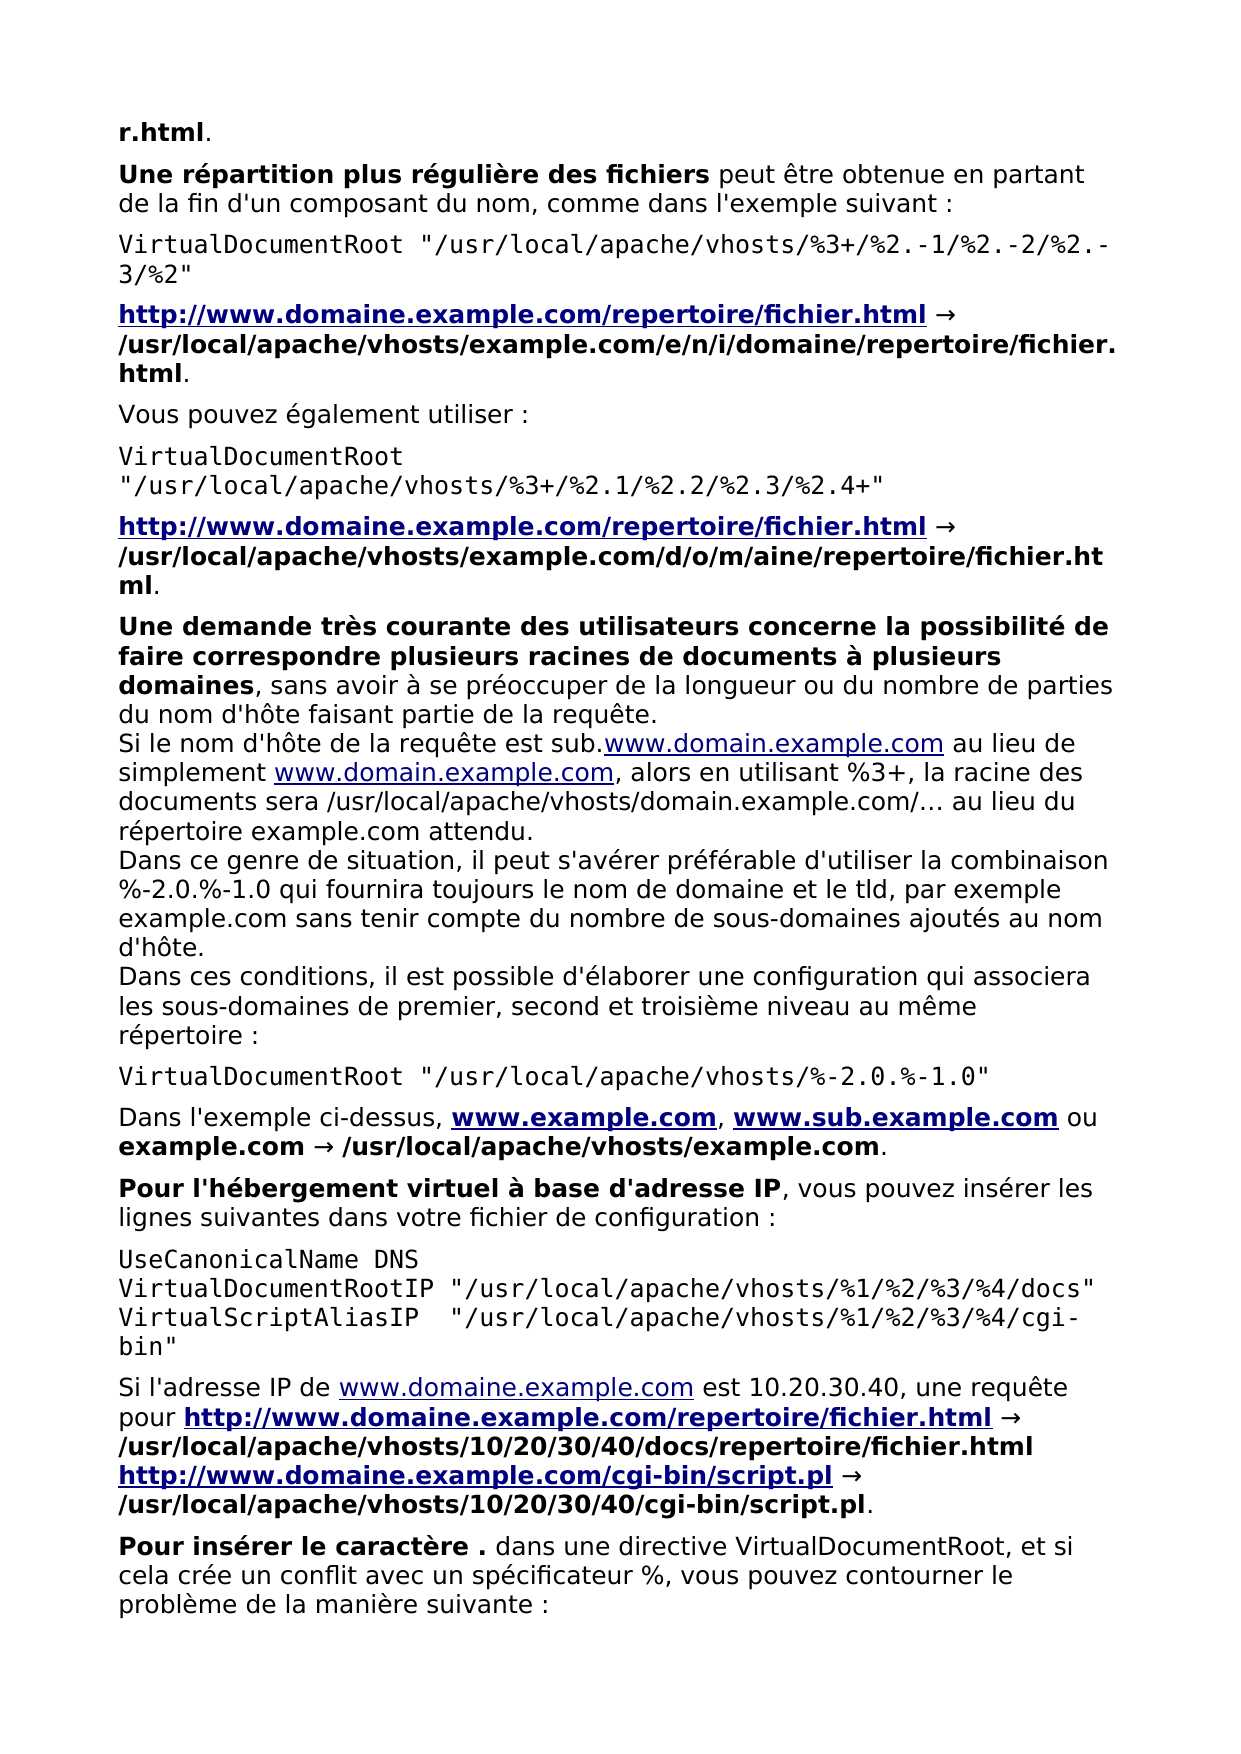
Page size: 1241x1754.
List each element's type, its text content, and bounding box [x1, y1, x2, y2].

text Vous pouvez également utiliser : [118, 401, 1122, 430]
text Une demande très courante des utilisateurs concerne la possibilité de faire correspondre plusieurs racines de documents à plusieurs domaines, sans avoir à se préoccuper de la longueur ou du nombre de parties du nom d'hôte faisant partie de la requête. Si le nom d'hôte de la requête est sub.www.domain.example.com au lieu de simplement www.domain.example.com, alors en utilisant %3+, la racine des documents sera /usr/local/apache/vhosts/domain.example.com/… au lieu du répertoire example.com attendu. Dans ce genre de situation, il peut s'avérer préférable d'utiliser la combinaison %-2.0.%-1.0 qui fournira toujours le nom de domaine et le tld, par exemple example.com sans tenir compte du nombre de sous-domaines ajoutés au nom d'hôte. Dans ces conditions, il est possible d'élaborer une configuration qui associera les sous-domaines de premier, second et troisième niveau au même répertoire : [118, 612, 1122, 1050]
text Une répartition plus régulière des fichiers peut être obtenue en partant de la fin d'un composant du nom, comme dans l'exemple suivant : [118, 160, 1122, 218]
text VirtualDocumentRoot "/usr/local/apache/vhosts/%3+/%2.1/%2.2/%2.3/%2.4+" [118, 442, 1122, 501]
text UseCanonicalName DNS VirtualDocumentRootIP "/usr/local/apache/vhosts/%1/%2/%3/%4/docs" VirtualScriptAliasIP "/usr/local/apache/vhosts/%1/%2/%3/%4/cgi-bin" [118, 1245, 1122, 1362]
text VirtualDocumentRoot "/usr/local/apache/vhosts/%-2.0.%-1.0" [118, 1062, 1122, 1092]
text Dans l'exemple ci-dessus, www.example.com, www.sub.example.com ou example.com → /usr/local/apache/vhosts/example.com. [118, 1103, 1122, 1162]
text Si l'adresse IP de www.domaine.example.com est 10.20.30.40, une requête pour http://www.domaine.example.com/repertoire/fichier.html → /usr/local/apache/vhosts/10/20/30/40/docs/repertoire/fichier.html http://www.domaine.example.com/cgi-bin/script.pl → /usr/local/apache/vhosts/10/20/30/40/cgi-bin/script.pl. [118, 1373, 1122, 1519]
text http://www.domaine.example.com/repertoire/fichier.html → /usr/local/apache/vhosts/example.com/e/n/i/domaine/repertoire/fichier.html. [118, 301, 1122, 388]
text r.html. [118, 118, 1122, 147]
text Pour insérer le caractère . dans une directive VirtualDocumentRoot, et si cela crée un conflit avec un spécificateur %, vous pouvez contourner le problème de la manière suivante : [118, 1532, 1122, 1619]
text Pour l'hébergement virtuel à base d'adresse IP, vous pouvez insérer les lignes suivantes dans votre fichier de configuration : [118, 1174, 1122, 1233]
text VirtualDocumentRoot "/usr/local/apache/vhosts/%3+/%2.-1/%2.-2/%2.-3/%2" [118, 231, 1122, 289]
text http://www.domaine.example.com/repertoire/fichier.html → /usr/local/apache/vhosts/example.com/d/o/m/aine/repertoire/fichier.html. [118, 512, 1122, 600]
